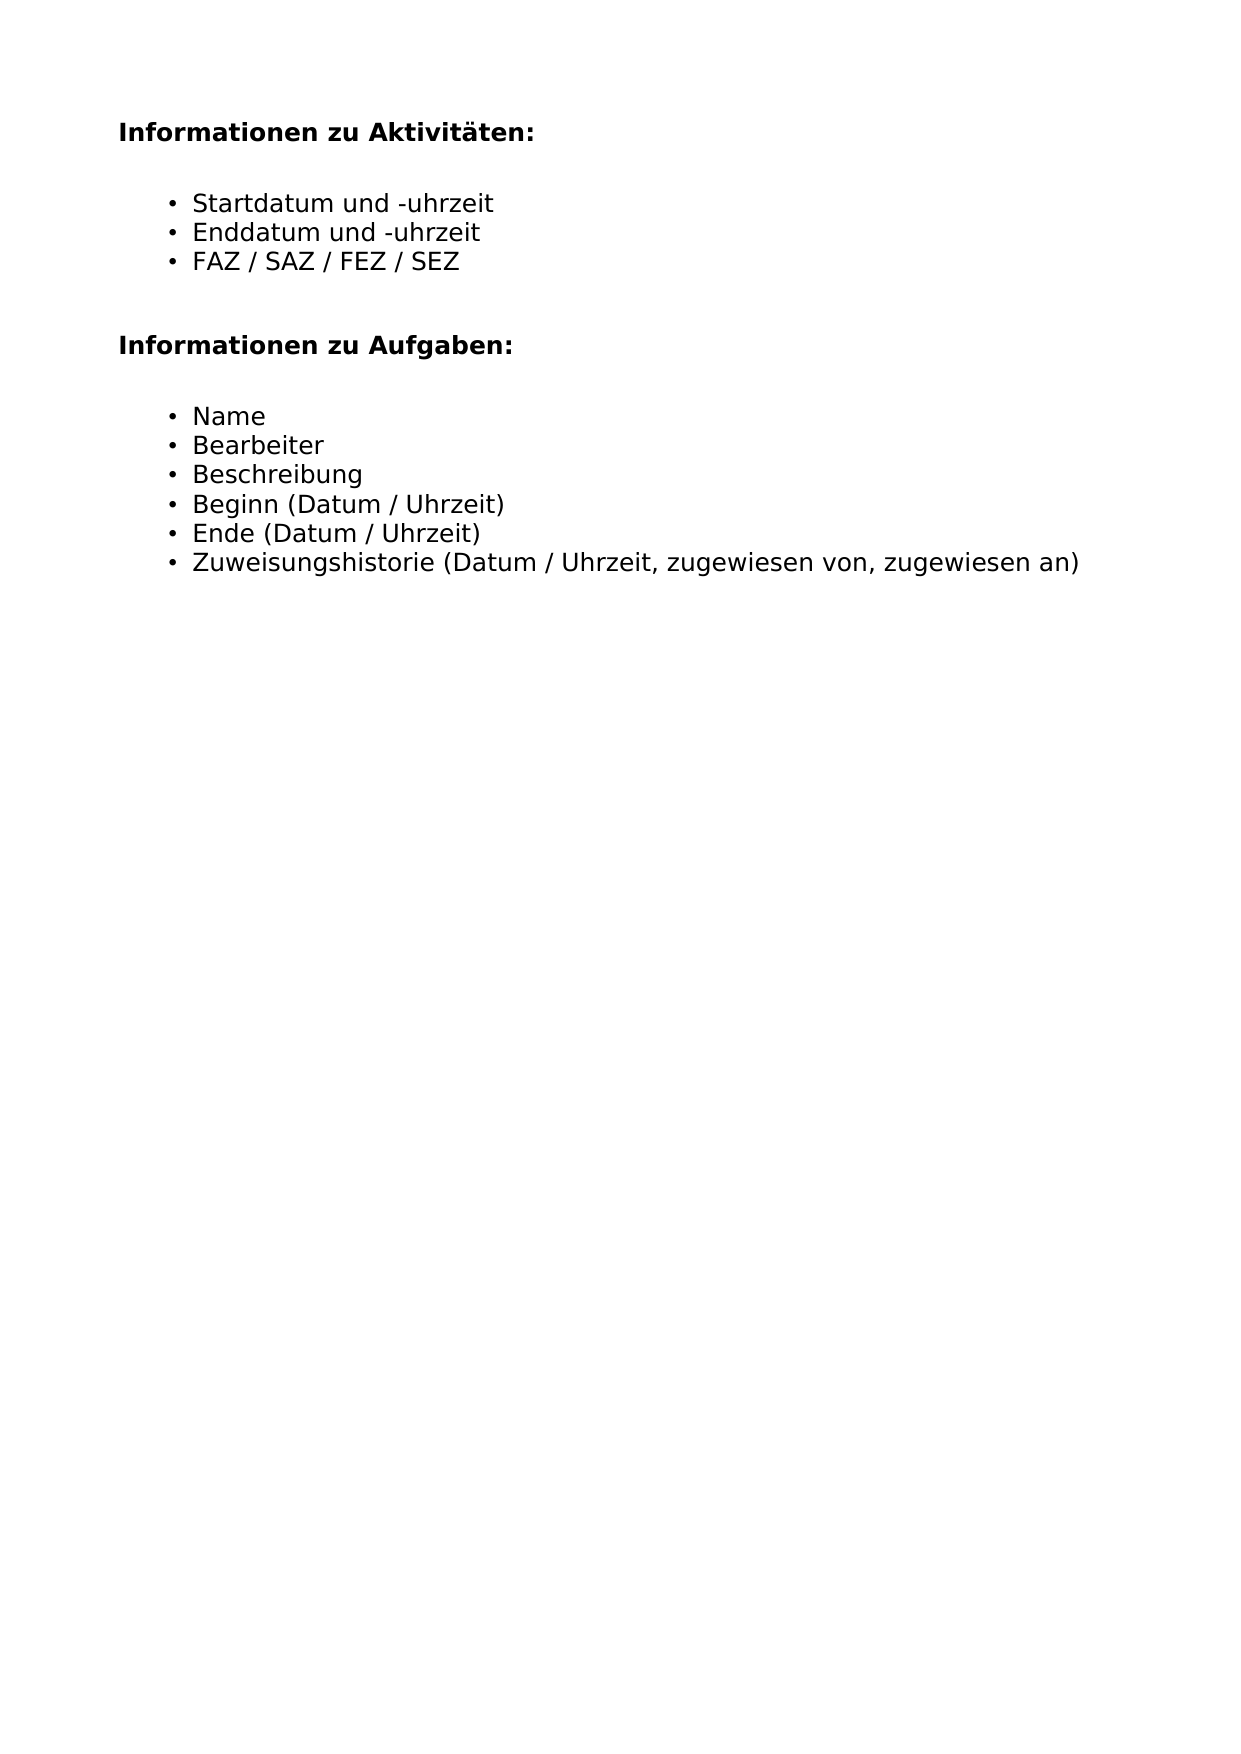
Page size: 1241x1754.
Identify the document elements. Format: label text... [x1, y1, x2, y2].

list Beschreibung [177, 461, 1122, 490]
list Beginn (Datum / Uhrzeit) [177, 490, 1122, 519]
subtitle Informationen zu Aktivitäten: [118, 118, 1122, 147]
list Ende (Datum / Uhrzeit) [177, 519, 1122, 548]
list Startdatum und -uhrzeit [177, 189, 1122, 218]
list Bearbeiter [177, 432, 1122, 461]
subtitle Informationen zu Aufgaben: [118, 331, 1122, 360]
list Enddatum und -uhrzeit [177, 218, 1122, 248]
list FAZ / SAZ / FEZ / SEZ [177, 248, 1122, 277]
list Zuweisungshistorie (Datum / Uhrzeit, zugewiesen von, zugewiesen an) [177, 548, 1122, 577]
list Name [177, 402, 1122, 432]
